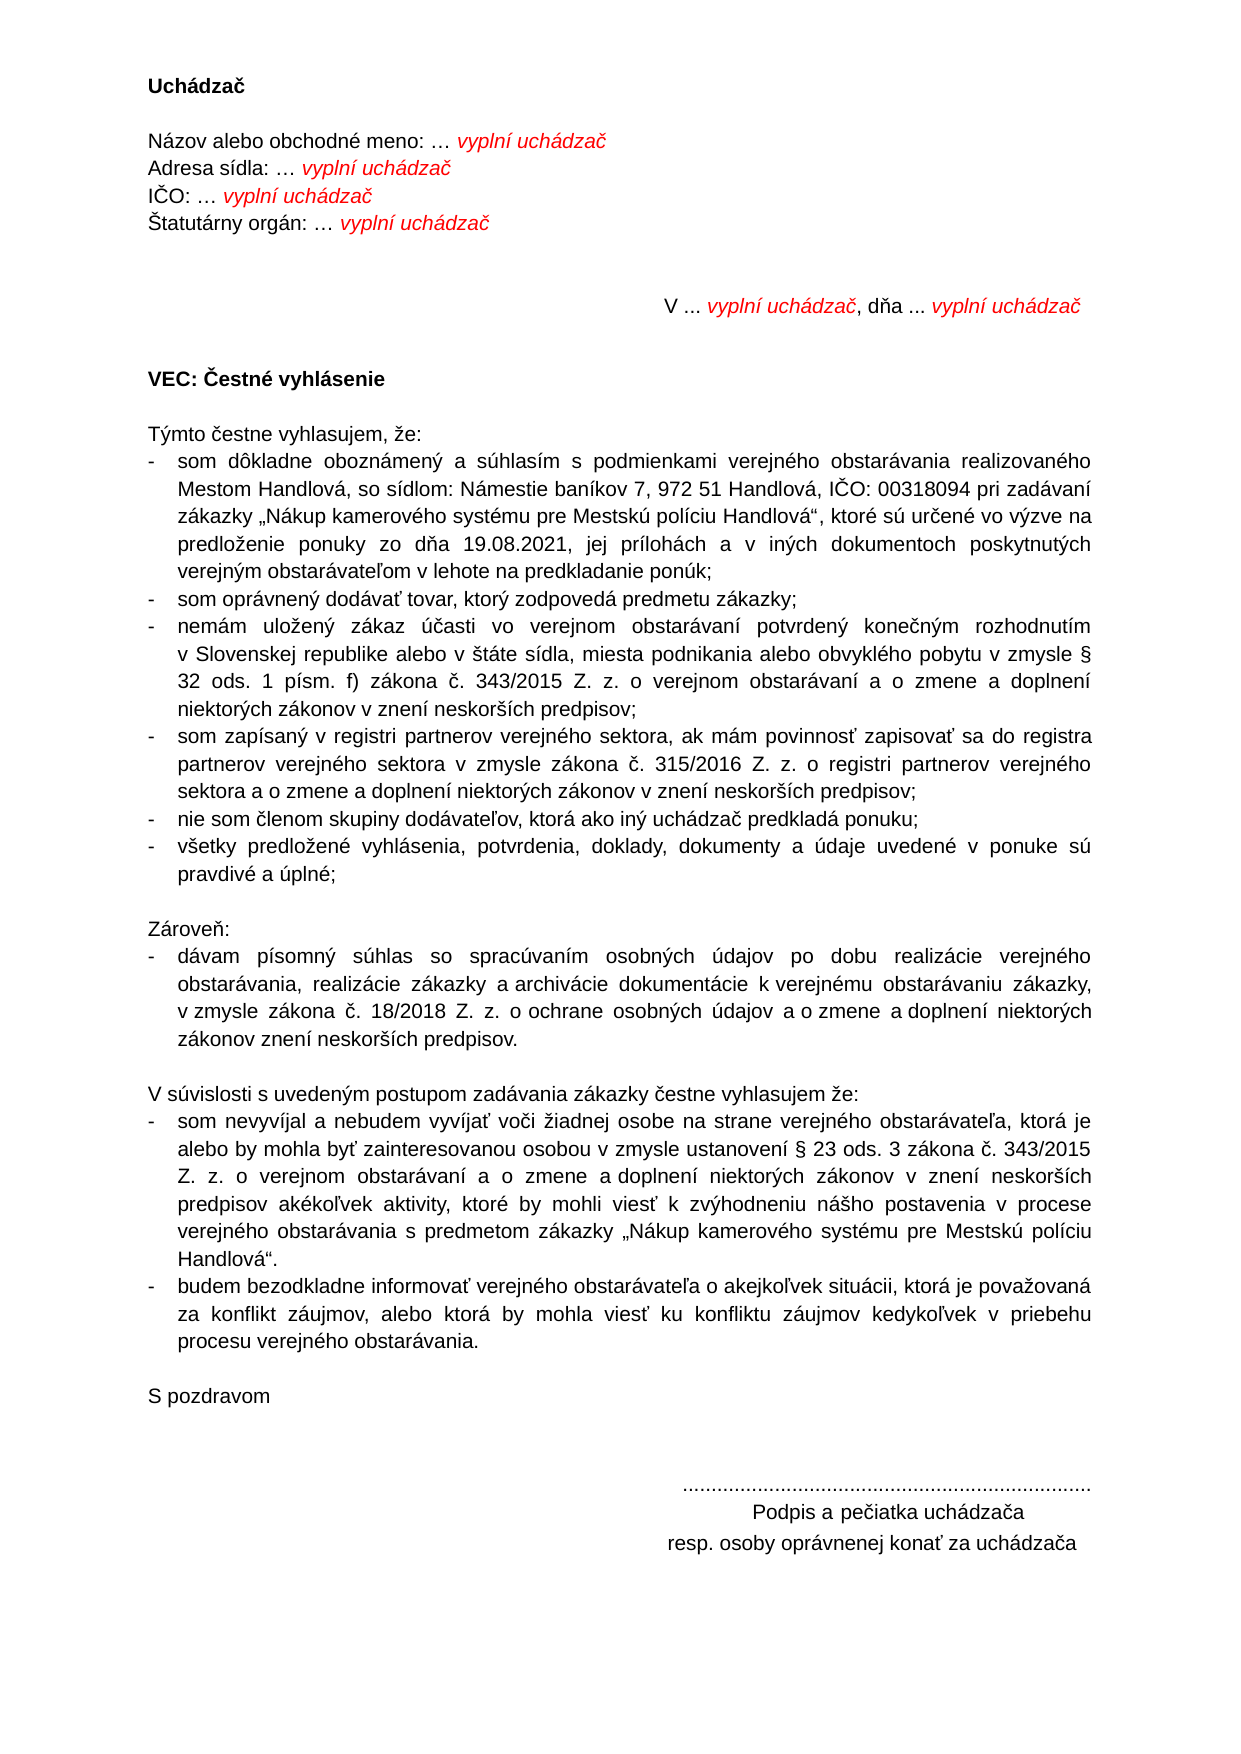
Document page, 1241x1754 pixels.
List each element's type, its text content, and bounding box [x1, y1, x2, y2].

text IČO: … vyplní uchádzač [148, 184, 1092, 208]
text - nie som členom skupiny dodávateľov, ktorá ako iný uchádzač predkladá ponuku; [148, 806, 1092, 830]
text - nemám uložený zákaz účasti vo verejnom obstarávaní potvrdený konečným rozhodnutím v Slovenskej republike alebo v štáte sídla, miesta podnikania alebo obvyklého pobytu v zmysle § 32 ods. 1 písm. f) zákona č. 343/2015 Z. z. o verejnom obstarávaní a o zmene a doplnení niektorých zákonov v znení neskorších predpisov; [148, 614, 1092, 720]
text Uchádzač [148, 74, 1092, 98]
text Štatutárny orgán: … vyplní uchádzač [148, 211, 1092, 235]
text - som oprávnený dodávať tovar, ktorý zodpovedá predmetu zákazky; [148, 586, 1092, 610]
text Adresa sídla: … vyplní uchádzač [148, 156, 1092, 180]
text Názov alebo obchodné meno: … vyplní uchádzač [148, 129, 1092, 153]
text - som dôkladne oboznámený a súhlasím s podmienkami verejného obstarávania realizovaného Mestom Handlová, so sídlom: Námestie baníkov 7, 972 51 Handlová, IČO: 00318094 pri zadávaní zákazky „Nákup kamerového systému pre Mestskú políciu Handlová“, ktoré sú určené vo výzve na predloženie ponuky zo dňa 19.08.2021, jej prílohách a v iných dokumentoch poskytnutých verejným obstarávateľom v lehote na predkladanie ponúk; [148, 449, 1092, 583]
text V ... vyplní uchádzač, dňa ... vyplní uchádzač [148, 294, 1092, 318]
text resp. osoby oprávnenej konať za uchádzača [148, 1527, 1092, 1556]
text ....................................................................... [148, 1472, 1092, 1496]
text Týmto čestne vyhlasujem, že: [148, 421, 1092, 445]
text VEC: Čestné vyhlásenie [148, 366, 1092, 390]
text - dávam písomný súhlas so spracúvaním osobných údajov po dobu realizácie verejného obstarávania, realizácie zákazky a archivácie dokumentácie k verejnému obstarávaniu zákazky, v zmysle zákona č. 18/2018 Z. z. o ochrane osobných údajov a o zmene a doplnení niektorých zákonov znení neskorších predpisov. [148, 944, 1092, 1050]
text - som nevyvíjal a nebudem vyvíjať voči žiadnej osobe na strane verejného obstarávateľa, ktorá je alebo by mohla byť zainteresovanou osobou v zmysle ustanovení § 23 ods. 3 zákona č. 343/2015 Z. z. o verejnom obstarávaní a o zmene a doplnení niektorých zákonov v znení neskorších predpisov akékoľvek aktivity, ktoré by mohli viesť k zvýhodneniu nášho postavenia v procese verejného obstarávania s predmetom zákazky „Nákup kamerového systému pre Mestskú políciu Handlová“. [148, 1109, 1092, 1270]
text - budem bezodkladne informovať verejného obstarávateľa o akejkoľvek situácii, ktorá je považovaná za konflikt záujmov, alebo ktorá by mohla viesť ku konfliktu záujmov kedykoľvek v priebehu procesu verejného obstarávania. [148, 1274, 1092, 1353]
text Podpis a pečiatka uchádzača [148, 1499, 1092, 1523]
text S pozdravom [148, 1384, 1092, 1408]
text V súvislosti s uvedeným postupom zadávania zákazky čestne vyhlasujem že: [148, 1081, 1092, 1105]
text - som zapísaný v registri partnerov verejného sektora, ak mám povinnosť zapisovať sa do registra partnerov verejného sektora v zmysle zákona č. 315/2016 Z. z. o registri partnerov verejného sektora a o zmene a doplnení niektorých zákonov v znení neskorších predpisov; [148, 724, 1093, 803]
text - všetky predložené vyhlásenia, potvrdenia, doklady, dokumenty a údaje uvedené v ponuke sú pravdivé a úplné; [148, 834, 1092, 885]
text Zároveň: [148, 916, 1092, 940]
